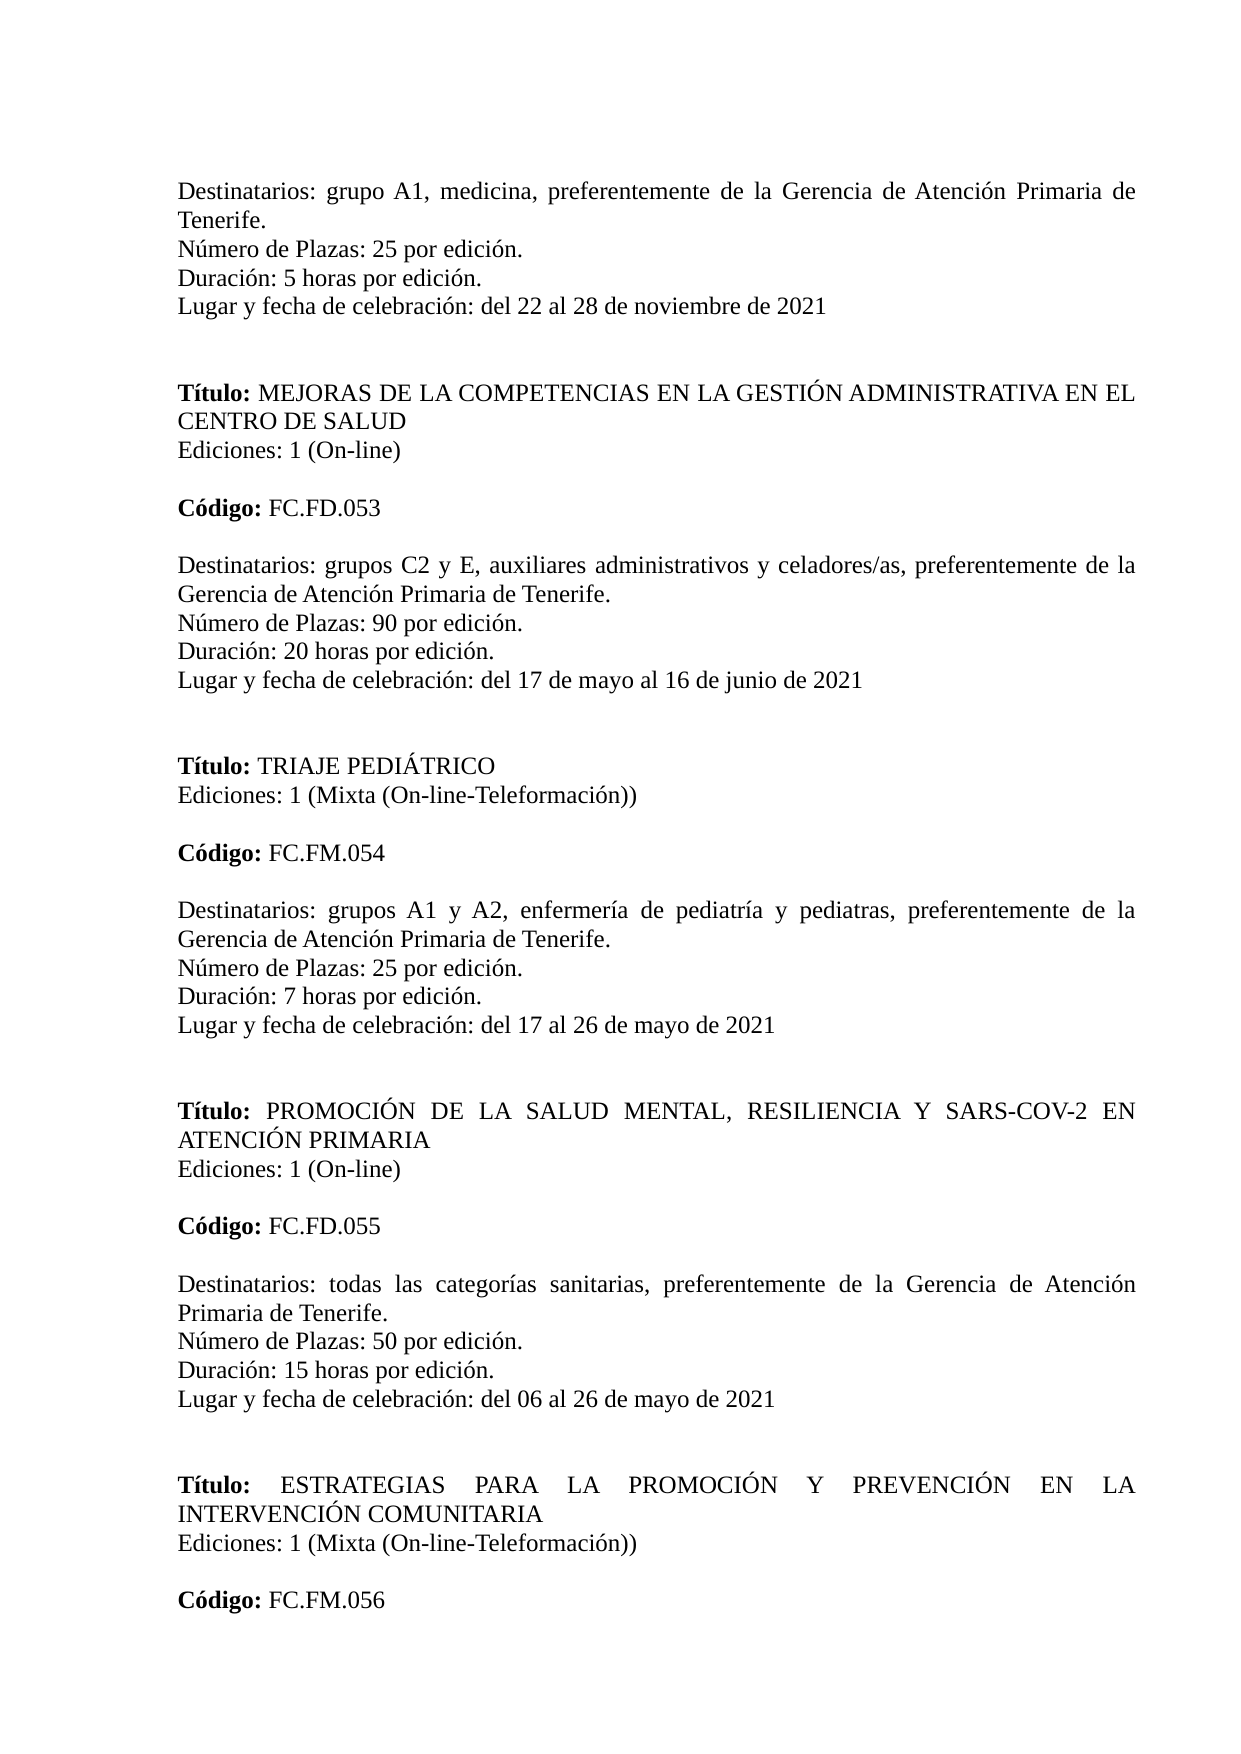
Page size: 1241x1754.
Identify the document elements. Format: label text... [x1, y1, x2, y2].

text Lugar y fecha de celebración: del 22 al 28 de noviembre de 2021 [177, 291, 1137, 320]
text Lugar y fecha de celebración: del 17 al 26 de mayo de 2021 [177, 1010, 1137, 1039]
text Número de Plazas: 25 por edición. [177, 234, 1137, 263]
text Código: FC.FM.056 [177, 1585, 1137, 1614]
text Lugar y fecha de celebración: del 17 de mayo al 16 de junio de 2021 [177, 665, 1137, 694]
text Ediciones: 1 (On-line) [177, 1154, 1137, 1183]
text Duración: 5 horas por edición. [177, 263, 1137, 291]
text Lugar y fecha de celebración: del 06 al 26 de mayo de 2021 [177, 1384, 1137, 1413]
text Destinatarios: grupos A1 y A2, enfermería de pediatría y pediatras, preferentemente de la Gerencia de Atención Primaria de Tenerife. [177, 895, 1137, 953]
text Número de Plazas: 90 por edición. [177, 608, 1137, 636]
text Destinatarios: grupos C2 y E, auxiliares administrativos y celadores/as, preferentemente de la Gerencia de Atención Primaria de Tenerife. [177, 550, 1137, 608]
text Título: TRIAJE PEDIÁTRICO [177, 751, 1137, 780]
text Título: MEJORAS DE LA COMPETENCIAS EN LA GESTIÓN ADMINISTRATIVA EN EL CENTRO DE SALUD [177, 378, 1137, 435]
text Código: FC.FD.055 [177, 1211, 1137, 1240]
text Número de Plazas: 25 por edición. [177, 953, 1137, 981]
text Código: FC.FM.054 [177, 838, 1137, 866]
text Duración: 20 horas por edición. [177, 636, 1137, 665]
text Duración: 15 horas por edición. [177, 1355, 1137, 1384]
text Código: FC.FD.053 [177, 493, 1137, 521]
text Ediciones: 1 (On-line) [177, 435, 1137, 464]
text Duración: 7 horas por edición. [177, 981, 1137, 1010]
text Número de Plazas: 50 por edición. [177, 1326, 1137, 1355]
text Ediciones: 1 (Mixta (On-line-Teleformación)) [177, 1528, 1137, 1556]
text Destinatarios: grupo A1, medicina, preferentemente de la Gerencia de Atención Primaria de Tenerife. [177, 176, 1137, 234]
text Título: ESTRATEGIAS PARA LA PROMOCIÓN Y PREVENCIÓN EN LA INTERVENCIÓN COMUNITARIA [177, 1470, 1137, 1528]
text Destinatarios: todas las categorías sanitarias, preferentemente de la Gerencia de Atención Primaria de Tenerife. [177, 1269, 1137, 1326]
text Título: PROMOCIÓN DE LA SALUD MENTAL, RESILIENCIA Y SARS-COV-2 EN ATENCIÓN PRIMARIA [177, 1096, 1137, 1154]
text Ediciones: 1 (Mixta (On-line-Teleformación)) [177, 780, 1137, 809]
